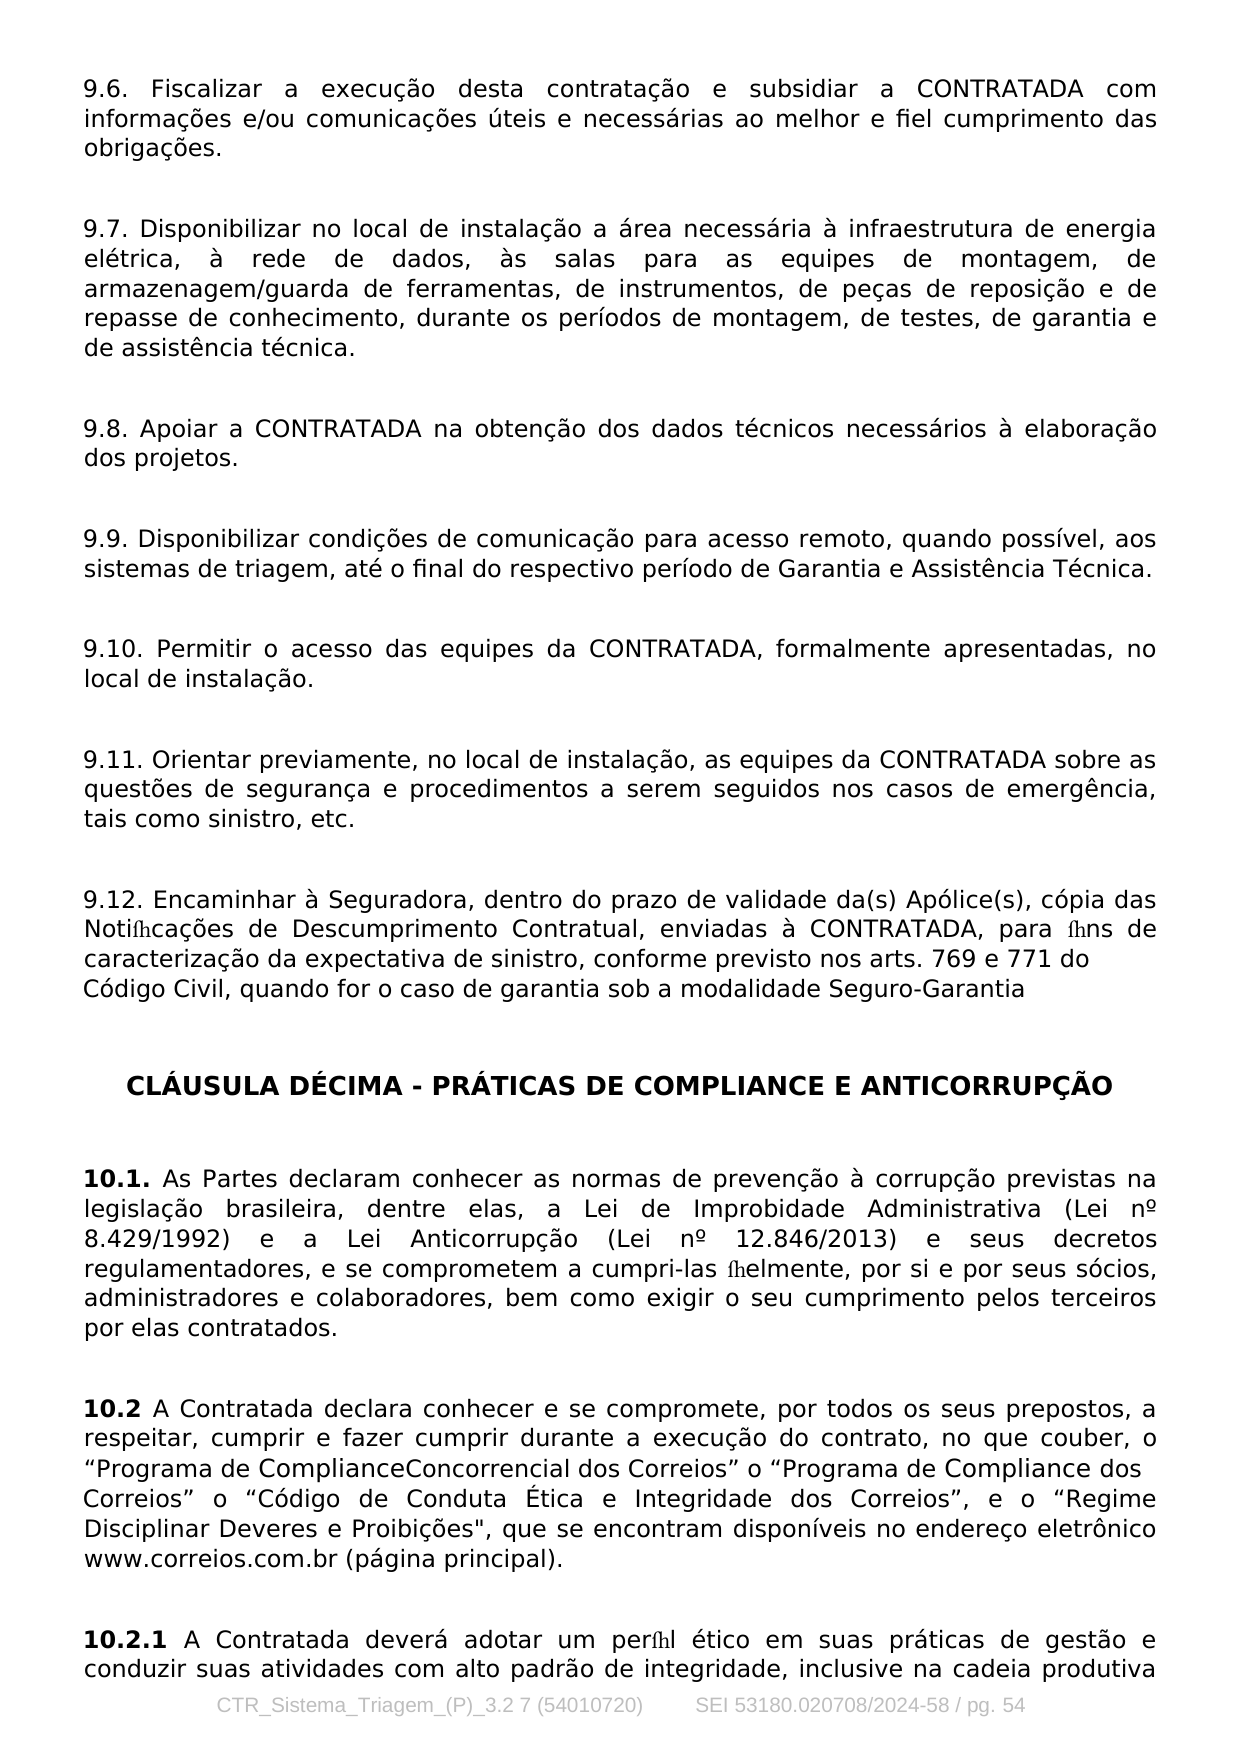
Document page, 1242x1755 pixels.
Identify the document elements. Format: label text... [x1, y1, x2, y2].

text 9.8. Apoiar a CONTRATADA na obtenção dos dados técnicos necessários à elaboração dos projetos. [83, 415, 1158, 472]
text 10.2.1 A Contratada deverá adotar um perl ético em suas práticas de gestão e conduzir suas atividades com alto padrão de integridade, inclusive na cadeia produtiva [83, 1626, 1158, 1683]
text 9.12. Encaminhar à Seguradora, dentro do prazo de validade da(s) Apólice(s), cópia das Noticações de Descumprimento Contratual, enviadas à CONTRATADA, para ns de caracterização da expectativa de sinistro, conforme previsto nos arts. 769 e 771 do [83, 886, 1158, 973]
text Correios” o “Código de Conduta Ética e Integridade dos Correios”, e o “Regime Disciplinar Deveres e Proibições", que se encontram disponíveis no endereço eletrônico www.correios.com.br (página principal). [83, 1486, 1158, 1573]
text 10.1. As Partes declaram conhecer as normas de prevenção à corrupção previstas na legislação brasileira, dentre elas, a Lei de Improbidade Administrativa (Lei nº 8.429/1992) e a Lei Anticorrupção (Lei nº 12.846/2013) e seus decretos regulamentadores, e se comprometem a cumpri-las elmente, por si e por seus sócios, administradores e colaboradores, bem como exigir o seu cumprimento pelos terceiros por elas contratados. [83, 1165, 1158, 1342]
text 9.9. Disponibilizar condições de comunicação para acesso remoto, quando possível, aos sistemas de triagem, até o final do respectivo período de Garantia e Assistência Técnica. [83, 525, 1158, 583]
text 10.2 A Contratada declara conhecer e se compromete, por todos os seus prepostos, a respeitar, cumprir e fazer cumprir durante a execução do contrato, no que couber, o “Programa de ComplianceConcorrencial dos Correios” o “Programa de Compliance dos [83, 1395, 1158, 1484]
text 9.10. Permitir o acesso das equipes da CONTRATADA, formalmente apresentadas, no local de instalação. [83, 635, 1158, 693]
text 9.6. Fiscalizar a execução desta contratação e subsidiar a CONTRATADA com informações e/ou comunicações úteis e necessárias ao melhor e fiel cumprimento das obrigações. [83, 75, 1158, 162]
text Código Civil, quando for o caso de garantia sob a modalidade Seguro-Garantia [83, 975, 1158, 1003]
text 9.7. Disponibilizar no local de instalação a área necessária à infraestrutura de energia elétrica, à rede de dados, às salas para as equipes de montagem, de armazenagem/guarda de ferramentas, de instrumentos, de peças de reposição e de repasse de conhecimento, durante os períodos de montagem, de testes, de garantia e de assistência técnica. [83, 215, 1158, 362]
subtitle CLÁUSULA DÉCIMA - PRÁTICAS DE COMPLIANCE E ANTICORRUPÇÃO [75, 1071, 1165, 1101]
text 9.11. Orientar previamente, no local de instalação, as equipes da CONTRATADA sobre as questões de segurança e procedimentos a serem seguidos nos casos de emergência, tais como sinistro, etc. [83, 746, 1158, 833]
